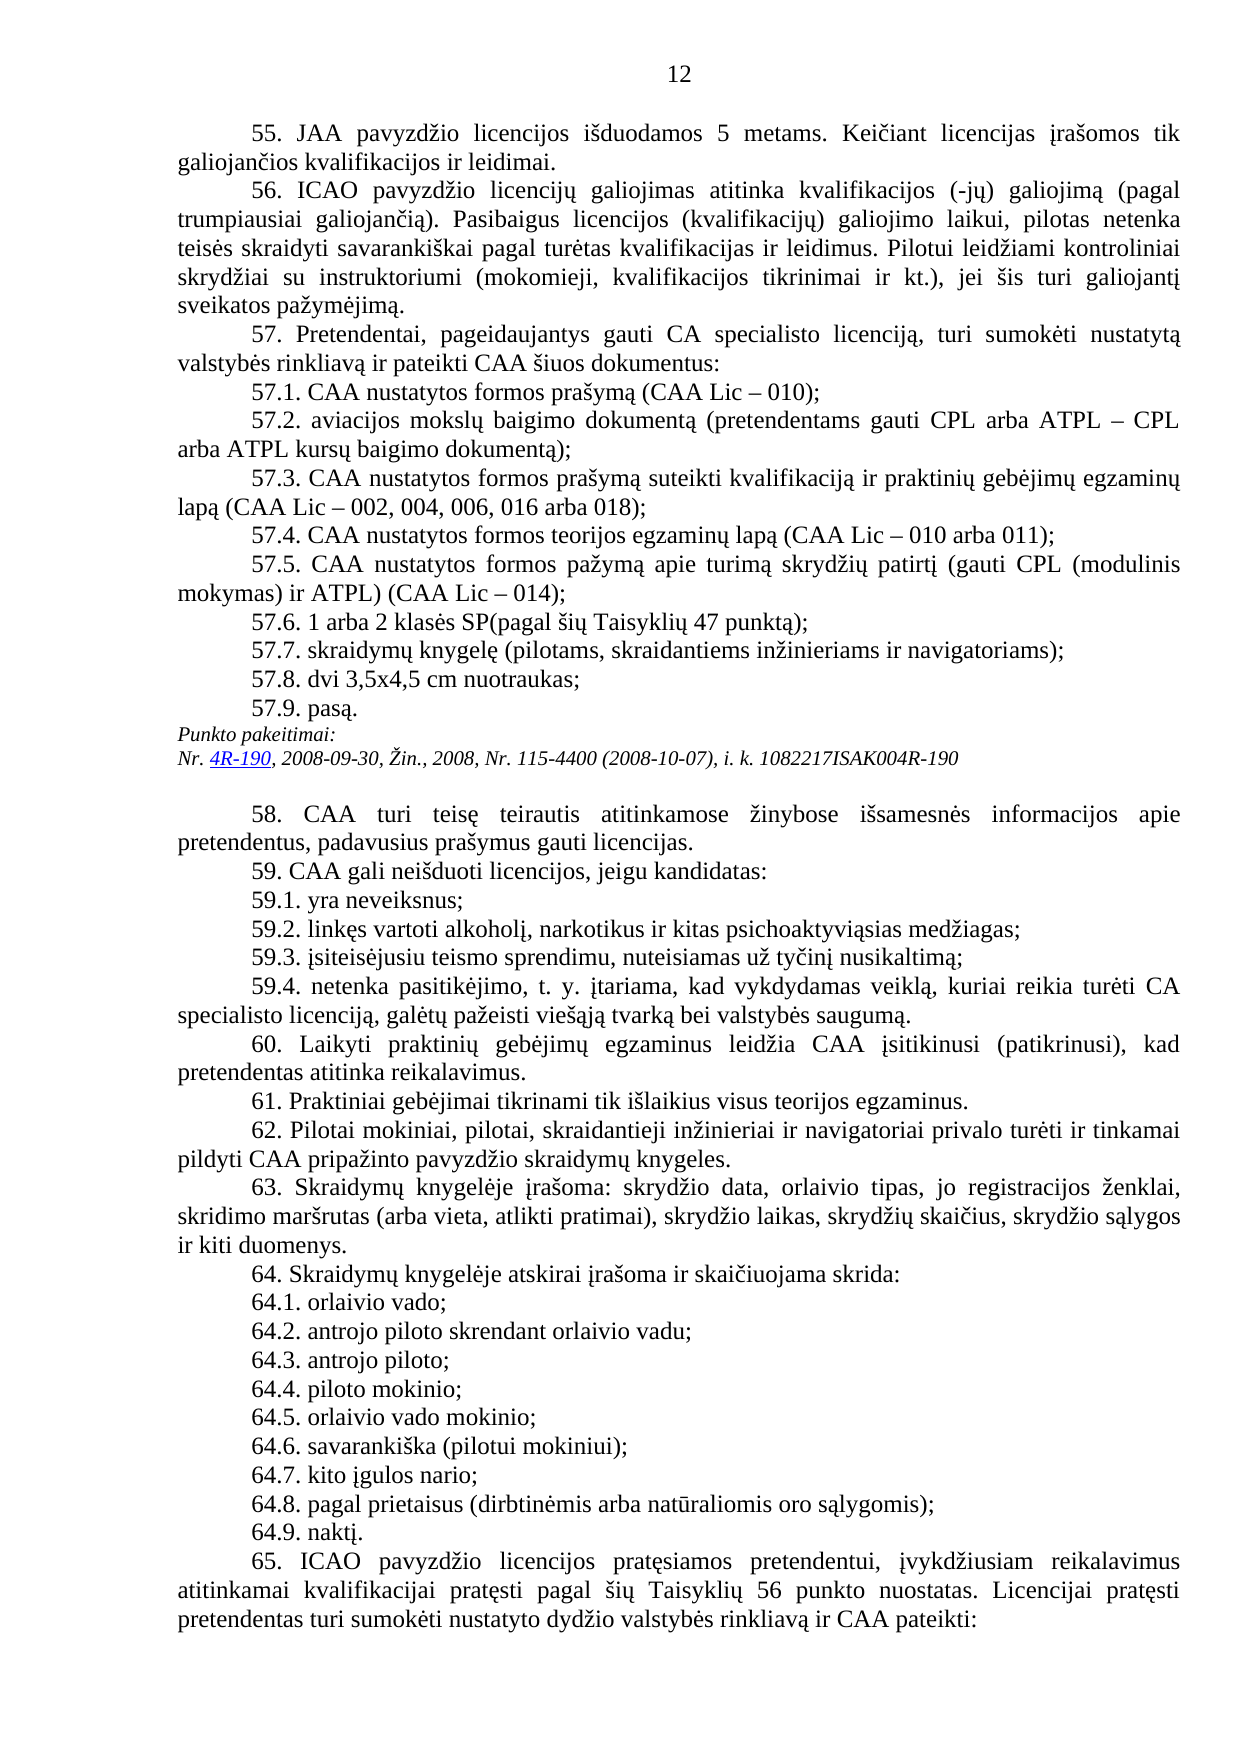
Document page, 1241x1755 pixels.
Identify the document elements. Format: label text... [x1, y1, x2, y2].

text Punkto pakeitimai: [177, 722, 1181, 746]
text 57.3. CAA nustatytos formos prašymą suteikti kvalifikaciją ir praktinių gebėjimų egzaminų lapą (CAA Lic – 002, 004, 006, 016 arba 018); [177, 463, 1181, 521]
text 64.4. piloto mokinio; [177, 1374, 1181, 1402]
text 57.7. skraidymų knygelę (pilotams, skraidantiems inžinieriams ir navigatoriams); [177, 636, 1181, 664]
text Nr. 4R-190, 2008-09-30, Žin., 2008, Nr. 115-4400 (2008-10-07), i. k. 1082217ISAK004R-190 [177, 746, 1181, 770]
text 59.2. linkęs vartoti alkoholį, narkotikus ir kitas psichoaktyviąsias medžiagas; [177, 914, 1181, 942]
text 59.4. netenka pasitikėjimo, t. y. įtariama, kad vykdydamas veiklą, kuriai reikia turėti CA specialisto licenciją, galėtų pažeisti viešąją tvarką bei valstybės saugumą. [177, 971, 1181, 1029]
text 65. ICAO pavyzdžio licencijos pratęsiamos pretendentui, įvykdžiusiam reikalavimus atitinkamai kvalifikacijai pratęsti pagal šių Taisyklių 56 punkto nuostatas. Licencijai pratęsti pretendentas turi sumokėti nustatyto dydžio valstybės rinkliavą ir CAA pateikti: [177, 1546, 1181, 1632]
text 64.5. orlaivio vado mokinio; [177, 1402, 1181, 1431]
text 60. Laikyti praktinių gebėjimų egzaminus leidžia CAA įsitikinusi (patikrinusi), kad pretendentas atitinka reikalavimus. [177, 1029, 1181, 1086]
text 61. Praktiniai gebėjimai tikrinami tik išlaikius visus teorijos egzaminus. [177, 1086, 1181, 1115]
text 57. Pretendentai, pageidaujantys gauti CA specialisto licenciją, turi sumokėti nustatytą valstybės rinkliavą ir pateikti CAA šiuos dokumentus: [177, 319, 1181, 377]
text 55. JAA pavyzdžio licencijos išduodamos 5 metams. Keičiant licencijas įrašomos tik galiojančios kvalifikacijos ir leidimai. [177, 118, 1181, 176]
text 57.8. dvi 3,5x4,5 cm nuotraukas; [177, 664, 1181, 693]
text 63. Skraidymų knygelėje įrašoma: skrydžio data, orlaivio tipas, jo registracijos ženklai, skridimo maršrutas (arba vieta, atlikti pratimai), skrydžio laikas, skrydžių skaičius, skrydžio sąlygos ir kiti duomenys. [177, 1172, 1181, 1259]
text 59.3. įsiteisėjusiu teismo sprendimu, nuteisiamas už tyčinį nusikaltimą; [177, 942, 1181, 971]
text 59. CAA gali neišduoti licencijos, jeigu kandidatas: [177, 856, 1181, 885]
text 57.1. CAA nustatytos formos prašymą (CAA Lic – 010); [177, 377, 1181, 406]
text 57.2. aviacijos mokslų baigimo dokumentą (pretendentams gauti CPL arba ATPL – CPL arba ATPL kursų baigimo dokumentą); [177, 406, 1181, 463]
text 64.9. naktį. [177, 1517, 1181, 1546]
text 64.2. antrojo piloto skrendant orlaivio vadu; [177, 1316, 1181, 1345]
text 57.6. 1 arba 2 klasės SP(pagal šių Taisyklių 47 punktą); [177, 607, 1181, 636]
text 57.4. CAA nustatytos formos teorijos egzaminų lapą (CAA Lic – 010 arba 011); [177, 521, 1181, 549]
text 57.5. CAA nustatytos formos pažymą apie turimą skrydžių patirtį (gauti CPL (modulinis mokymas) ir ATPL) (CAA Lic – 014); [177, 549, 1181, 607]
text 64.1. orlaivio vado; [177, 1287, 1181, 1316]
text 64.3. antrojo piloto; [177, 1345, 1181, 1374]
text 57.9. pasą. [177, 693, 1181, 722]
text 64.7. kito įgulos nario; [177, 1460, 1181, 1489]
text 56. ICAO pavyzdžio licencijų galiojimas atitinka kvalifikacijos (-jų) galiojimą (pagal trumpiausiai galiojančią). Pasibaigus licencijos (kvalifikacijų) galiojimo laikui, pilotas netenka teisės skraidyti savarankiškai pagal turėtas kvalifikacijas ir leidimus. Pilotui leidžiami kontroliniai skrydžiai su instruktoriumi (mokomieji, kvalifikacijos tikrinimai ir kt.), jei šis turi galiojantį sveikatos pažymėjimą. [177, 176, 1181, 319]
text 58. CAA turi teisę teirautis atitinkamose žinybose išsamesnės informacijos apie pretendentus, padavusius prašymus gauti licencijas. [177, 799, 1181, 856]
text 64. Skraidymų knygelėje atskirai įrašoma ir skaičiuojama skrida: [177, 1259, 1181, 1287]
text 64.8. pagal prietaisus (dirbtinėmis arba natūraliomis oro sąlygomis); [177, 1489, 1181, 1517]
text 62. Pilotai mokiniai, pilotai, skraidantieji inžinieriai ir navigatoriai privalo turėti ir tinkamai pildyti CAA pripažinto pavyzdžio skraidymų knygeles. [177, 1115, 1181, 1172]
text 59.1. yra neveiksnus; [177, 885, 1181, 914]
text 64.6. savarankiška (pilotui mokiniui); [177, 1431, 1181, 1460]
